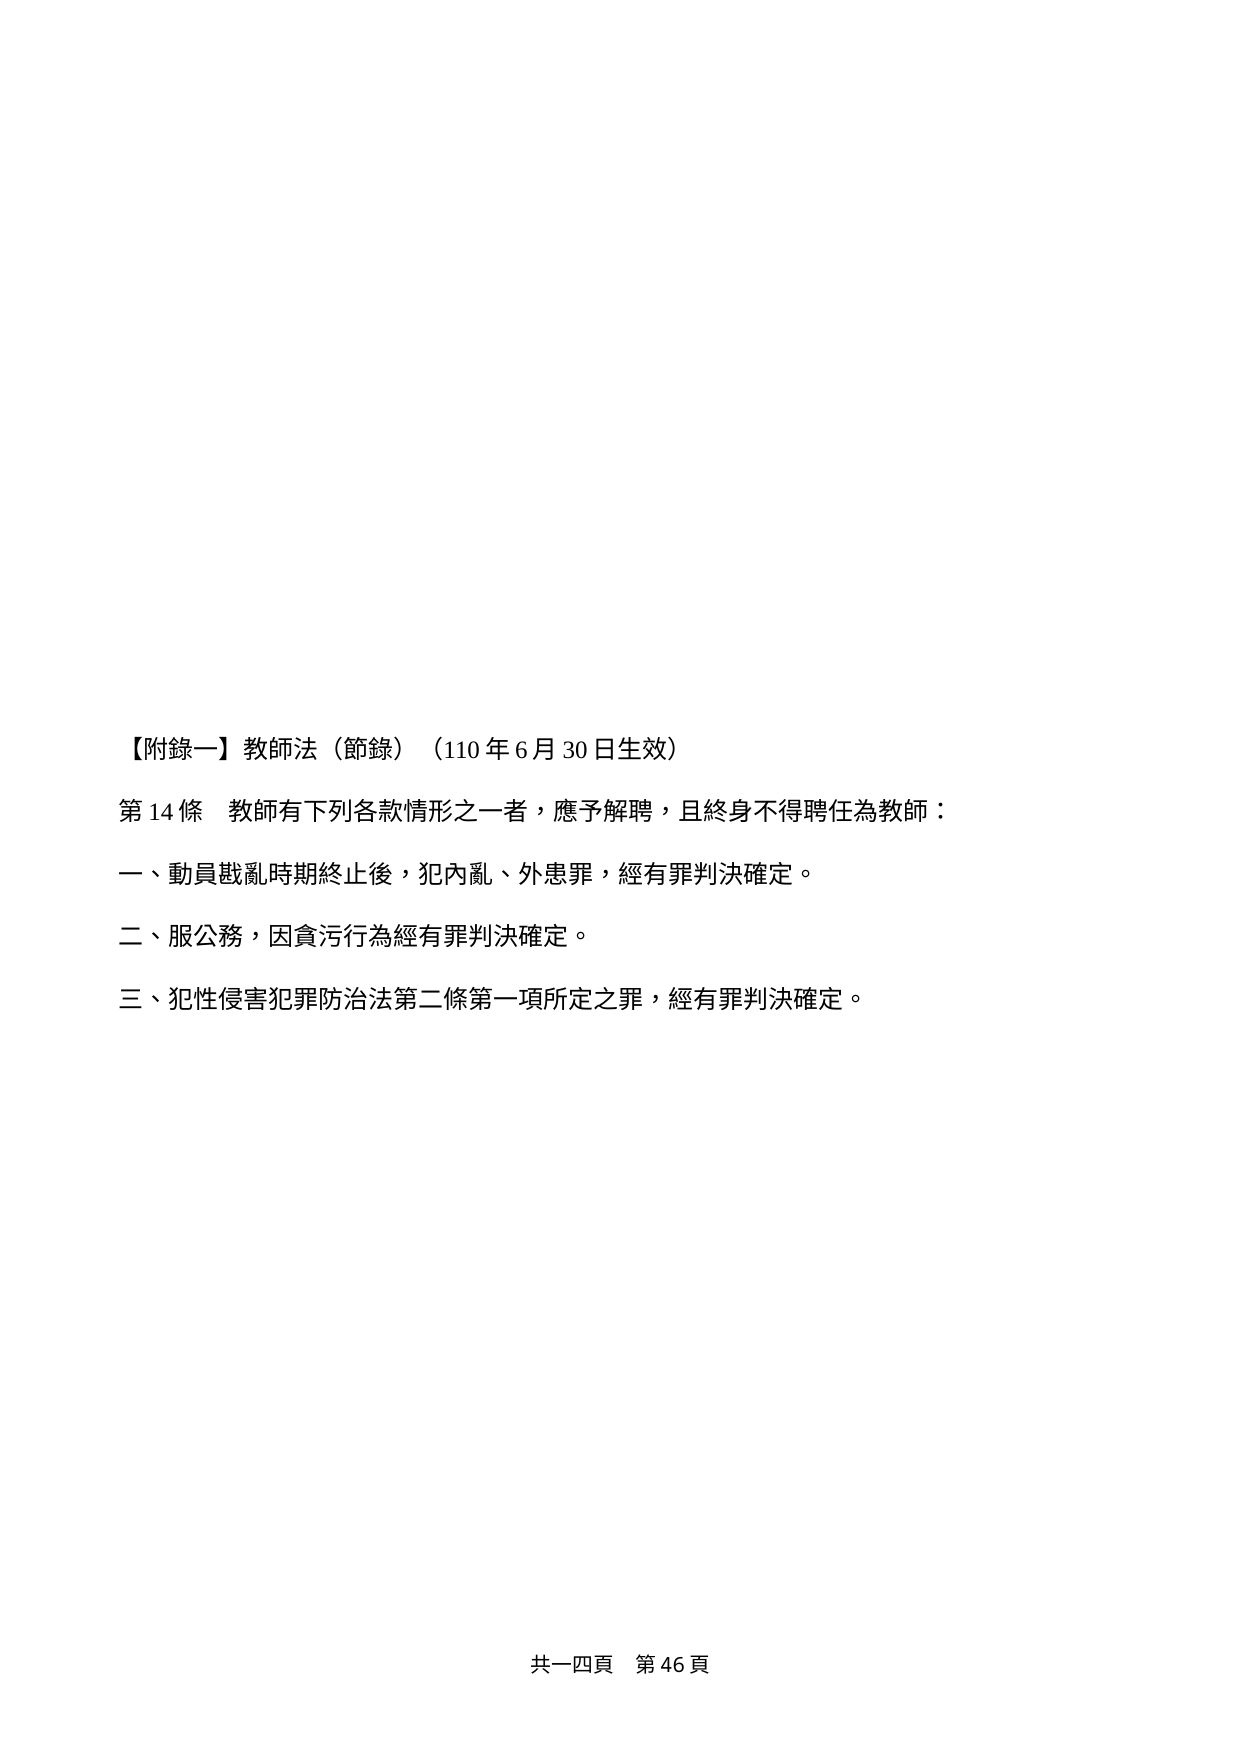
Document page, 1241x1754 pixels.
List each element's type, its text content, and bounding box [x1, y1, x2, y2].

text 二、服公務，因貪污行為經有罪判決確定。 [118, 893, 1122, 956]
text 三、犯性侵害犯罪防治法第二條第一項所定之罪，經有罪判決確定。 [118, 956, 1122, 1018]
text 第14條 教師有下列各款情形之一者，應予解聘，且終身不得聘任為教師： [118, 768, 1122, 831]
text 【附錄一】教師法（節錄）（110年6月30日生效） [118, 706, 1122, 768]
text 一、動員戡亂時期終止後，犯內亂、外患罪，經有罪判決確定。 [118, 831, 1122, 893]
